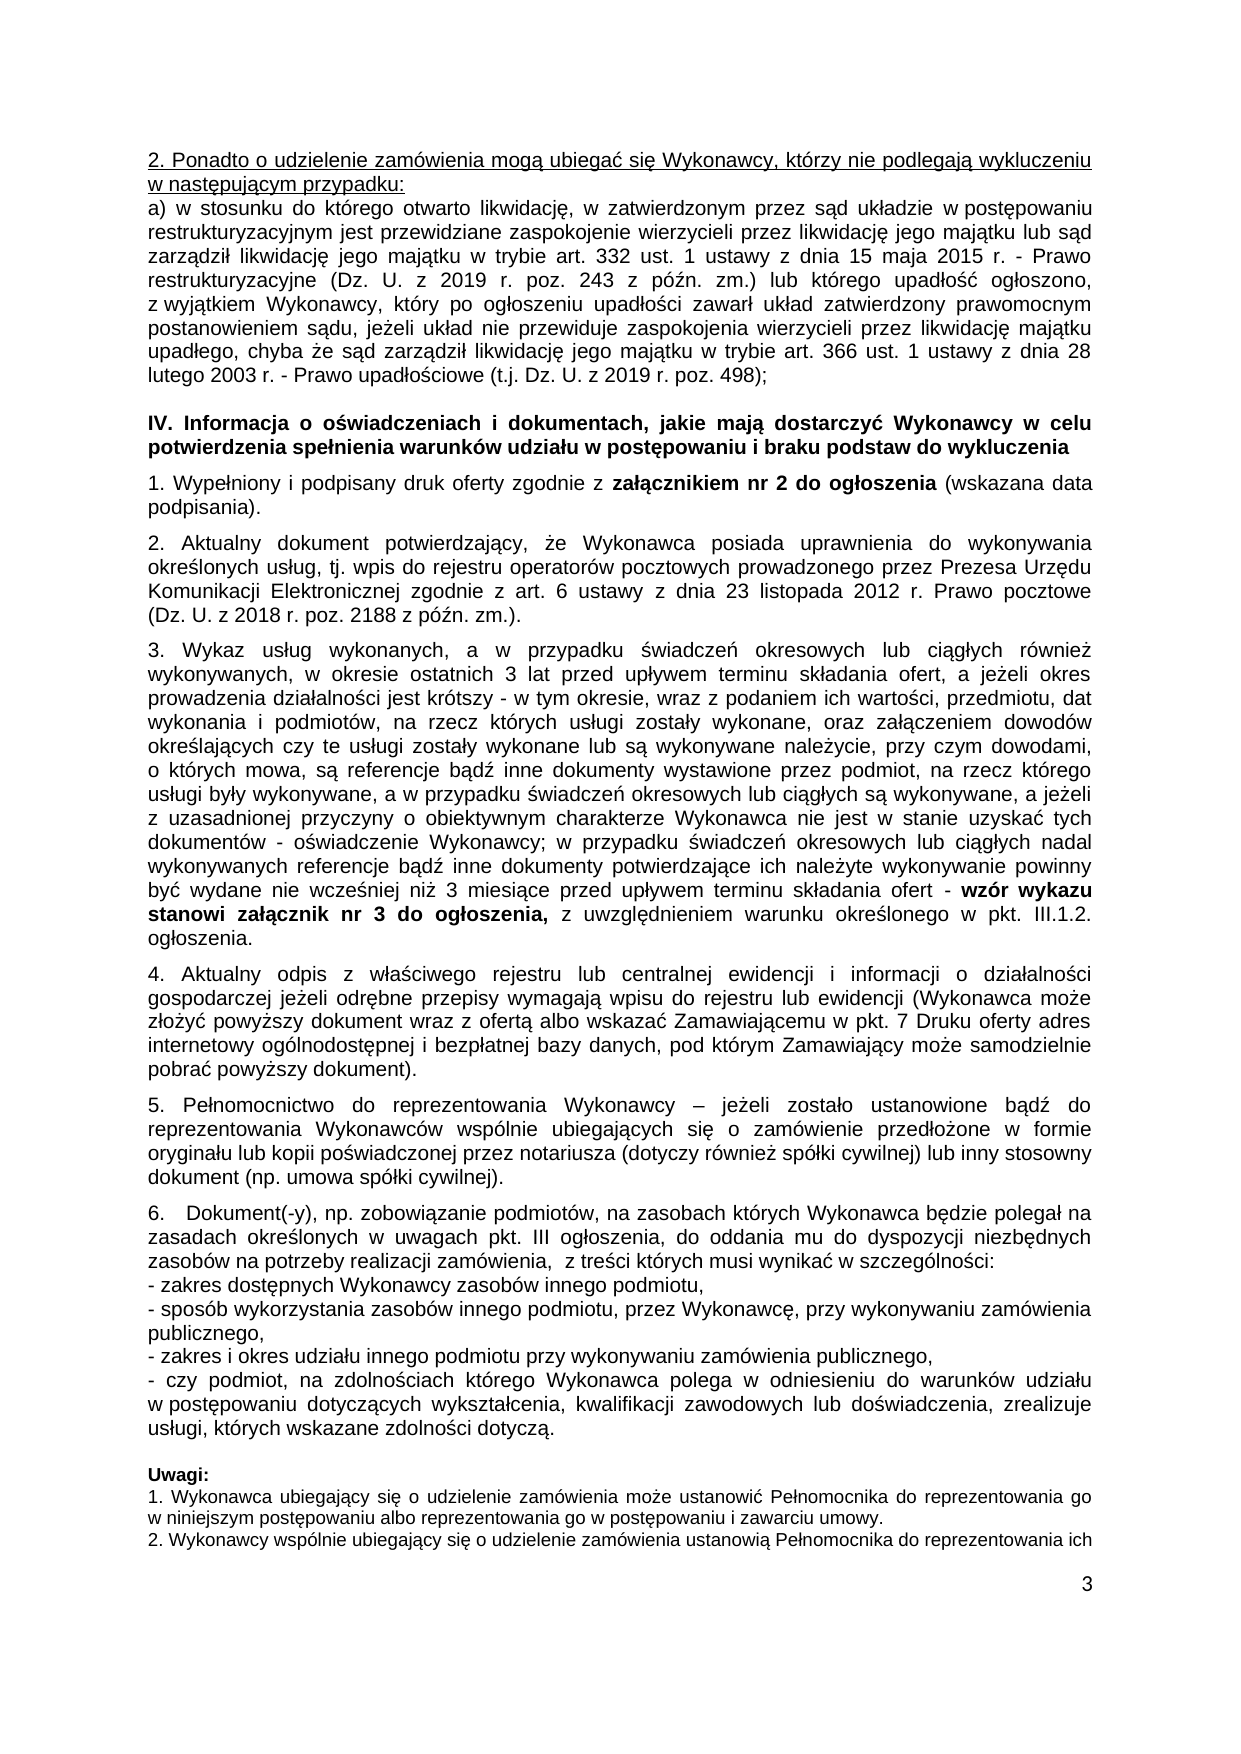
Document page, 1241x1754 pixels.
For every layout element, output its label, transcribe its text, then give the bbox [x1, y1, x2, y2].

text 2. Aktualny dokument potwierdzający, że Wykonawca posiada uprawnienia do wykonywania określonych usług, tj. wpis do rejestru operatorów pocztowych prowadzonego przez Prezesa Urzędu Komunikacji Elektronicznej zgodnie z art. 6 ustawy z dnia 23 listopada 2012 r. Prawo pocztowe (Dz. U. z 2018 r. poz. 2188 z późn. zm.). [148, 531, 1093, 626]
list 6. Dokument(-y), np. zobowiązanie podmiotów, na zasobach których Wykonawca będzie polegał na zasadach określonych w uwagach pkt. III ogłoszenia, do oddania mu do dyspozycji niezbędnych zasobów na potrzeby realizacji zamówienia, z treści których musi wynikać w szczególności: [148, 1201, 1093, 1272]
list 4. Aktualny odpis z właściwego rejestru lub centralnej ewidencji i informacji o działalności gospodarczej jeżeli odrębne przepisy wymagają wpisu do rejestru lub ewidencji (Wykonawca może złożyć powyższy dokument wraz z ofertą albo wskazać Zamawiającemu w pkt. 7 Druku oferty adres internetowy ogólnodostępnej i bezpłatnej bazy danych, pod którym Zamawiający może samodzielnie pobrać powyższy dokument). [112, 961, 1093, 1081]
text Uwagi: [148, 1464, 1093, 1486]
text IV. Informacja o oświadczeniach i dokumentach, jakie mają dostarczyć Wykonawcy w celu potwierdzenia spełnienia warunków udziału w postępowaniu i braku podstaw do wykluczenia [148, 411, 1093, 459]
list - zakres dostępnych Wykonawcy zasobów innego podmiotu, [148, 1272, 1093, 1296]
text 3. Wykaz usług wykonanych, a w przypadku świadczeń okresowych lub ciągłych również wykonywanych, w okresie ostatnich 3 lat przed upływem terminu składania ofert, a jeżeli okres prowadzenia działalności jest krótszy - w tym okresie, wraz z podaniem ich wartości, przedmiotu, dat wykonania i podmiotów, na rzecz których usługi zostały wykonane, oraz załączeniem dowodów określających czy te usługi zostały wykonane lub są wykonywane należycie, przy czym dowodami, o których mowa, są referencje bądź inne dokumenty wystawione przez podmiot, na rzecz którego usługi były wykonywane, a w przypadku świadczeń okresowych lub ciągłych są wykonywane, a jeżeli z uzasadnionej przyczyny o obiektywnym charakterze Wykonawca nie jest w stanie uzyskać tych dokumentów - oświadczenie Wykonawcy; w przypadku świadczeń okresowych lub ciągłych nadal wykonywanych referencje bądź inne dokumenty potwierdzające ich należyte wykonywanie powinny być wydane nie wcześniej niż 3 miesiące przed upływem terminu składania ofert - wzór wykazu stanowi załącznik nr 3 do ogłoszenia, z uwzględnieniem warunku określonego w pkt. III.1.2. ogłoszenia. [148, 638, 1093, 949]
list - sposób wykorzystania zasobów innego podmiotu, przez Wykonawcę, przy wykonywaniu zamówienia publicznego, [148, 1296, 1093, 1344]
list - czy podmiot, na zdolnościach którego Wykonawca polega w odniesieniu do warunków udziału w postępowaniu dotyczących wykształcenia, kwalifikacji zawodowych lub doświadczenia, zrealizuje usługi, których wskazane zdolności dotyczą. [148, 1368, 1093, 1440]
text a) w stosunku do którego otwarto likwidację, w zatwierdzonym przez sąd układzie w postępowaniu restrukturyzacyjnym jest przewidziane zaspokojenie wierzycieli przez likwidację jego majątku lub sąd zarządził likwidację jego majątku w trybie art. 332 ust. 1 ustawy z dnia 15 maja 2015 r. - Prawo restrukturyzacyjne (Dz. U. z 2019 r. poz. 243 z późn. zm.) lub którego upadłość ogłoszono, z wyjątkiem Wykonawcy, który po ogłoszeniu upadłości zawarł układ zatwierdzony prawomocnym postanowieniem sądu, jeżeli układ nie przewiduje zaspokojenia wierzycieli przez likwidację majątku upadłego, chyba że sąd zarządził likwidację jego majątku w trybie art. 366 ust. 1 ustawy z dnia 28 lutego 2003 r. - Prawo upadłościowe (t.j. Dz. U. z 2019 r. poz. 498); [148, 196, 1093, 387]
list 5. Pełnomocnictwo do reprezentowania Wykonawcy – jeżeli zostało ustanowione bądź do reprezentowania Wykonawców wspólnie ubiegających się o zamówienie przedłożone w formie oryginału lub kopii poświadczonej przez notariusza (dotyczy również spółki cywilnej) lub inny stosowny dokument (np. umowa spółki cywilnej). [148, 1093, 1093, 1189]
text 2. Ponadto o udzielenie zamówienia mogą ubiegać się Wykonawcy, którzy nie podlegają wykluczeniu w następującym przypadku: [148, 148, 1093, 196]
text 1. Wypełniony i podpisany druk oferty zgodnie z załącznikiem nr 2 do ogłoszenia (wskazana data podpisania). [148, 471, 1093, 519]
text 1. Wykonawca ubiegający się o udzielenie zamówienia może ustanowić Pełnomocnika do reprezentowania go w niniejszym postępowaniu albo reprezentowania go w postępowaniu i zawarciu umowy. [148, 1486, 1093, 1529]
text 2. Wykonawcy wspólnie ubiegający się o udzielenie zamówienia ustanowią Pełnomocnika do reprezentowania ich [148, 1529, 1093, 1550]
list - zakres i okres udziału innego podmiotu przy wykonywaniu zamówienia publicznego, [148, 1344, 1093, 1368]
